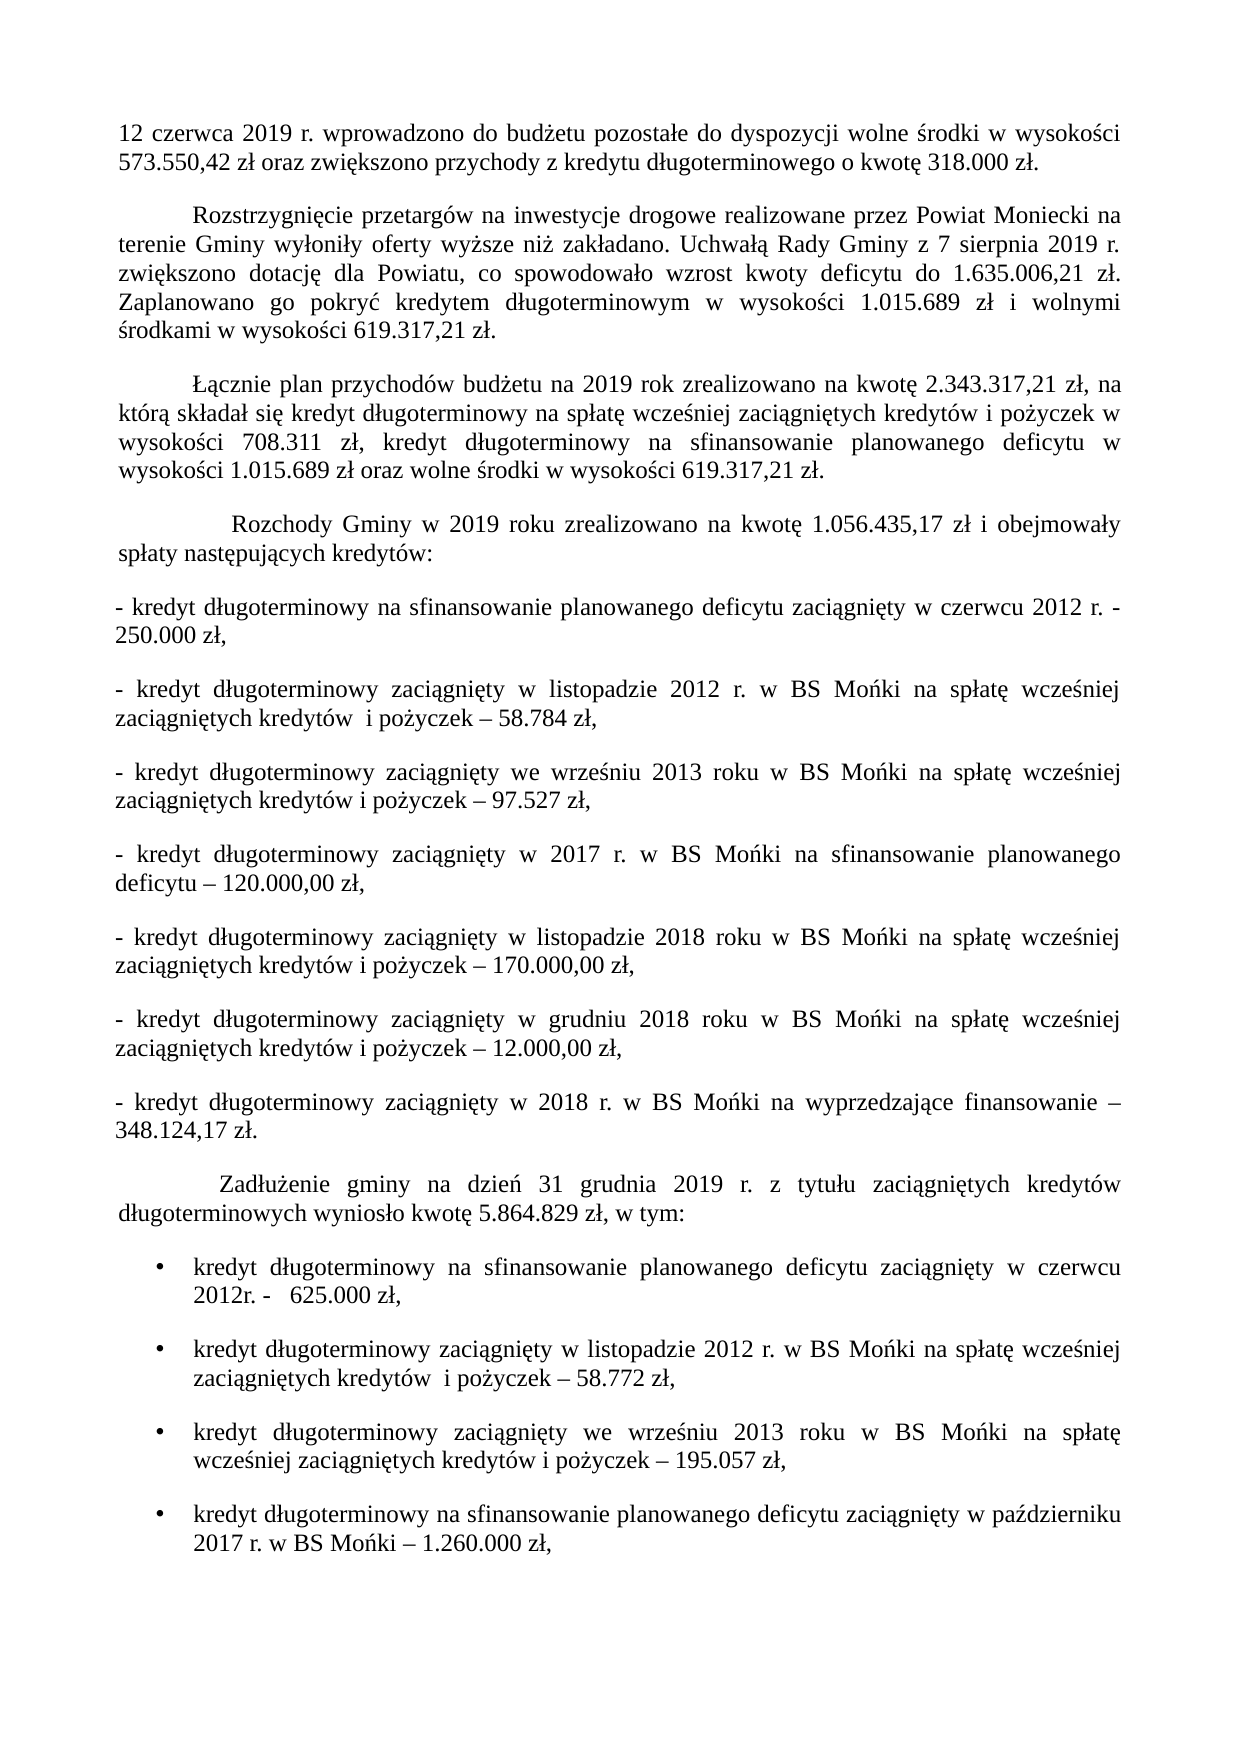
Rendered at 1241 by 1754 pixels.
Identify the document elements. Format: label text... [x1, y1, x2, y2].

list kredyt długoterminowy zaciągnięty w listopadzie 2012 r. w BS Mońki na spłatę wcześniej zaciągniętych kredytów i pożyczek – 58.772 zł, [156, 1334, 1122, 1392]
text Zadłużenie gminy na dzień 31 grudnia 2019 r. z tytułu zaciągniętych kredytów długoterminowych wyniosło kwotę 5.864.829 zł, w tym: [118, 1169, 1122, 1227]
text - kredyt długoterminowy zaciągnięty w grudniu 2018 roku w BS Mońki na spłatę wcześniej zaciągniętych kredytów i pożyczek – 12.000,00 zł, [115, 1004, 1122, 1062]
text Rozstrzygnięcie przetargów na inwestycje drogowe realizowane przez Powiat Moniecki na terenie Gminy wyłoniły oferty wyższe niż zakładano. Uchwałą Rady Gminy z 7 sierpnia 2019 r. zwiększono dotację dla Powiatu, co spowodowało wzrost kwoty deficytu do 1.635.006,21 zł. Zaplanowano go pokryć kredytem długoterminowym w wysokości 1.015.689 zł i wolnymi środkami w wysokości 619.317,21 zł. [118, 201, 1122, 344]
list kredyt długoterminowy na sfinansowanie planowanego deficytu zaciągnięty w październiku 2017 r. w BS Mońki – 1.260.000 zł, [156, 1499, 1122, 1557]
text - kredyt długoterminowy zaciągnięty w listopadzie 2018 roku w BS Mońki na spłatę wcześniej zaciągniętych kredytów i pożyczek – 170.000,00 zł, [115, 922, 1122, 979]
text - kredyt długoterminowy zaciągnięty w 2017 r. w BS Mońki na sfinansowanie planowanego deficytu – 120.000,00 zł, [115, 839, 1122, 897]
text 12 czerwca 2019 r. wprowadzono do budżetu pozostałe do dyspozycji wolne środki w wysokości 573.550,42 zł oraz zwiększono przychody z kredytu długoterminowego o kwotę 318.000 zł. [118, 118, 1122, 176]
text - kredyt długoterminowy na sfinansowanie planowanego deficytu zaciągnięty w czerwcu 2012 r. - 250.000 zł, [115, 592, 1122, 649]
text - kredyt długoterminowy zaciągnięty we wrześniu 2013 roku w BS Mońki na spłatę wcześniej zaciągniętych kredytów i pożyczek – 97.527 zł, [115, 757, 1122, 814]
list kredyt długoterminowy na sfinansowanie planowanego deficytu zaciągnięty w czerwcu 2012r. - 625.000 zł, [156, 1252, 1122, 1309]
list kredyt długoterminowy zaciągnięty we wrześniu 2013 roku w BS Mońki na spłatę wcześniej zaciągniętych kredytów i pożyczek – 195.057 zł, [156, 1417, 1122, 1474]
text - kredyt długoterminowy zaciągnięty w listopadzie 2012 r. w BS Mońki na spłatę wcześniej zaciągniętych kredytów i pożyczek – 58.784 zł, [115, 674, 1122, 732]
text Rozchody Gminy w 2019 roku zrealizowano na kwotę 1.056.435,17 zł i obejmowały spłaty następujących kredytów: [118, 509, 1122, 567]
text Łącznie plan przychodów budżetu na 2019 rok zrealizowano na kwotę 2.343.317,21 zł, na którą składał się kredyt długoterminowy na spłatę wcześniej zaciągniętych kredytów i pożyczek w wysokości 708.311 zł, kredyt długoterminowy na sfinansowanie planowanego deficytu w wysokości 1.015.689 zł oraz wolne środki w wysokości 619.317,21 zł. [118, 369, 1122, 484]
text - kredyt długoterminowy zaciągnięty w 2018 r. w BS Mońki na wyprzedzające finansowanie – 348.124,17 zł. [115, 1087, 1122, 1144]
